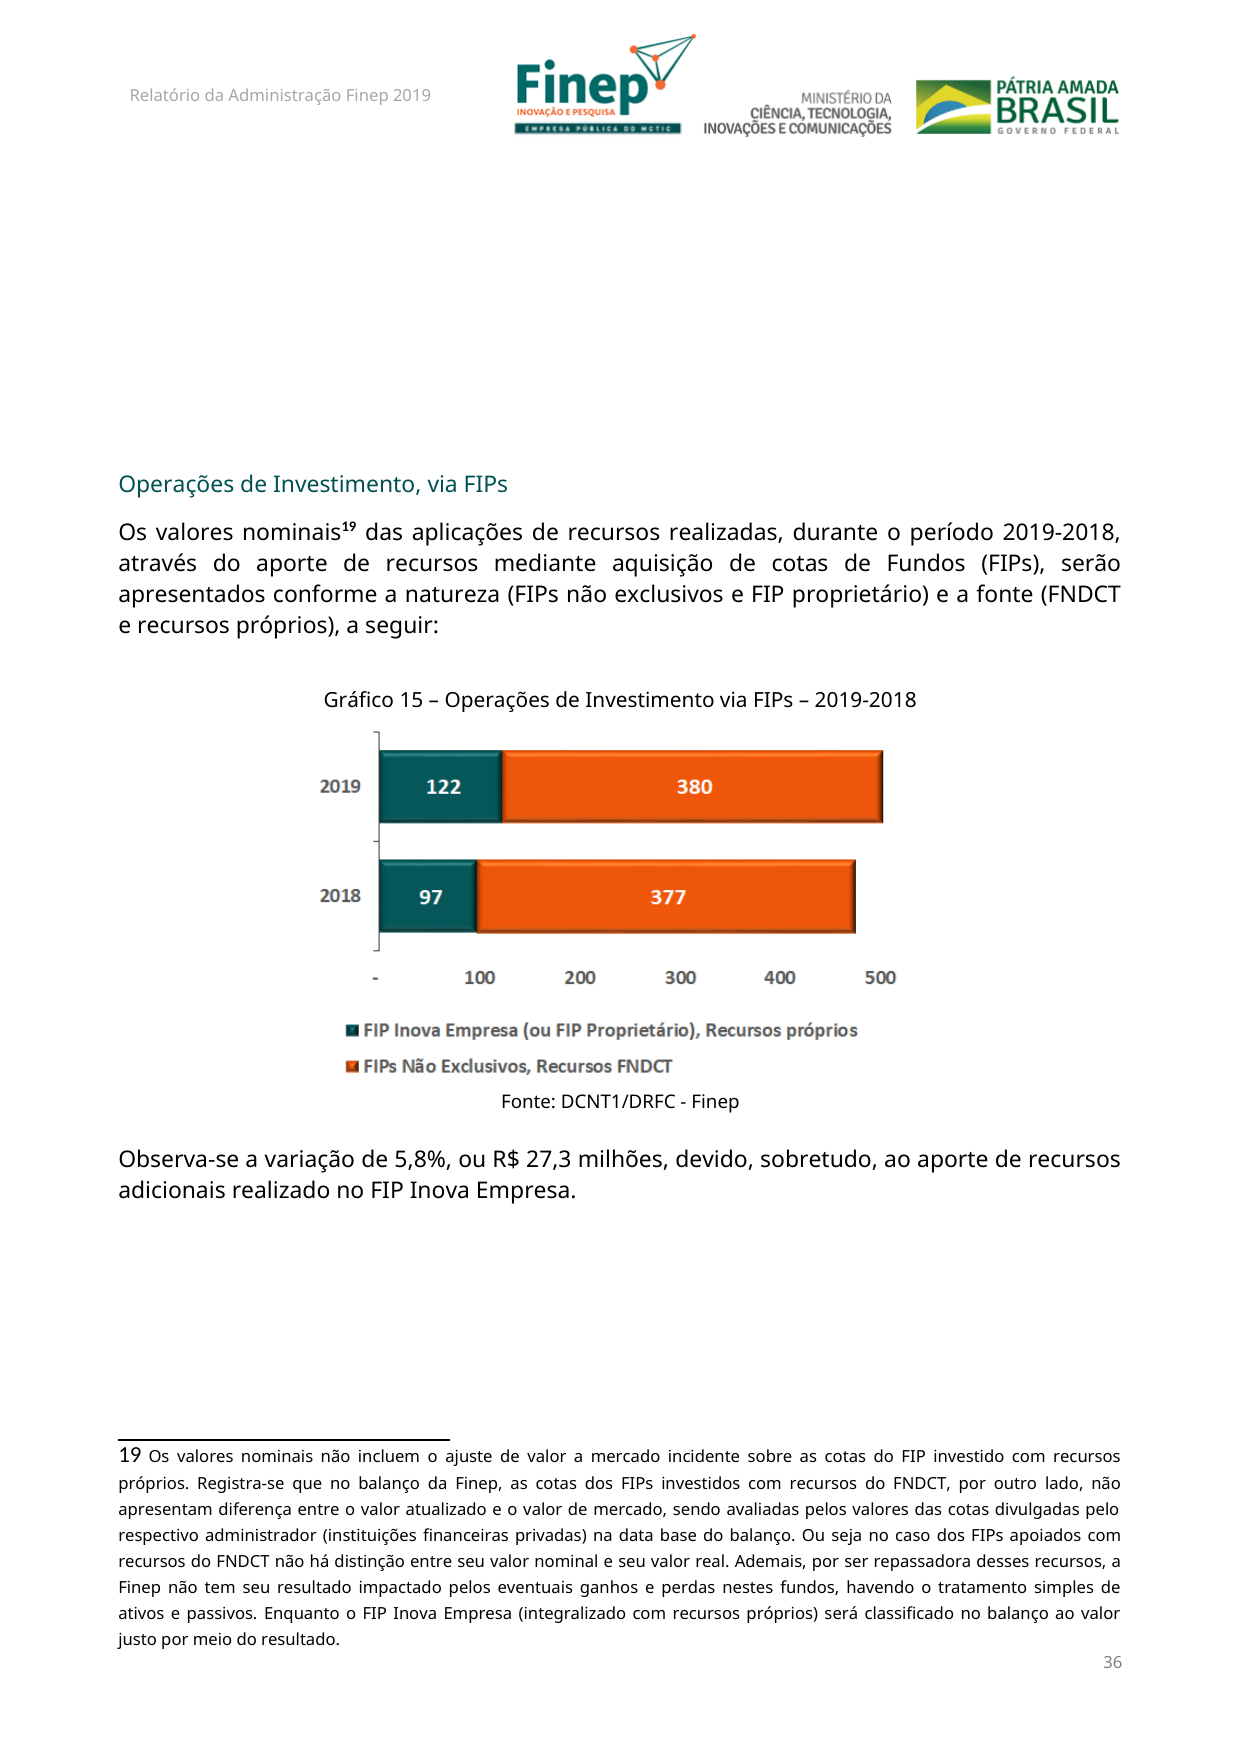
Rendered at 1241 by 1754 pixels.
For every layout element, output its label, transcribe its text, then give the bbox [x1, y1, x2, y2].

text Os valores nominais das aplicações de recursos realizadas, durante o período 2019-2018, através do aporte de recursos mediante aquisição de cotas de Fundos (FIPs), serão apresentados conforme a natureza (FIPs não exclusivos e FIP proprietário) e a fonte (FNDCT e recursos próprios), a seguir: [118, 516, 1122, 641]
text Observa-se a variação de 5,8%, ou R$ 27,3 milhões, devido, sobretudo, ao aporte de recursos adicionais realizado no FIP Inova Empresa. [118, 1143, 1122, 1205]
text Gráfico 15 – Operações de Investimento via FIPs – 2019-2018 [118, 686, 1122, 714]
text Fonte: DCNT1/DRFC - Finep [118, 1088, 1122, 1113]
picture [265, 714, 975, 1088]
text Os valores nominais não incluem o ajuste de valor a mercado incidente sobre as cotas do FIP investido com recursos próprios. Registra-se que no balanço da Finep, as cotas dos FIPs investidos com recursos do FNDCT, por outro lado, não apresentam diferença entre o valor atualizado e o valor de mercado, sendo avaliadas pelos valores das cotas divulgadas pelo respectivo administrador (instituições financeiras privadas) na data base do balanço. Ou seja no caso dos FIPs apoiados com recursos do FNDCT não há distinção entre seu valor nominal e seu valor real. Ademais, por ser repassadora desses recursos, a Finep não tem seu resultado impactado pelos eventuais ganhos e perdas nestes fundos, havendo o tratamento simples de ativos e passivos. Enquanto o FIP Inova Empresa (integralizado com recursos próprios) será classificado no balanço ao valor justo por meio do resultado. [118, 1440, 1122, 1651]
picture [509, 16, 1122, 155]
text Operações de Investimento, via FIPs [118, 468, 1122, 499]
